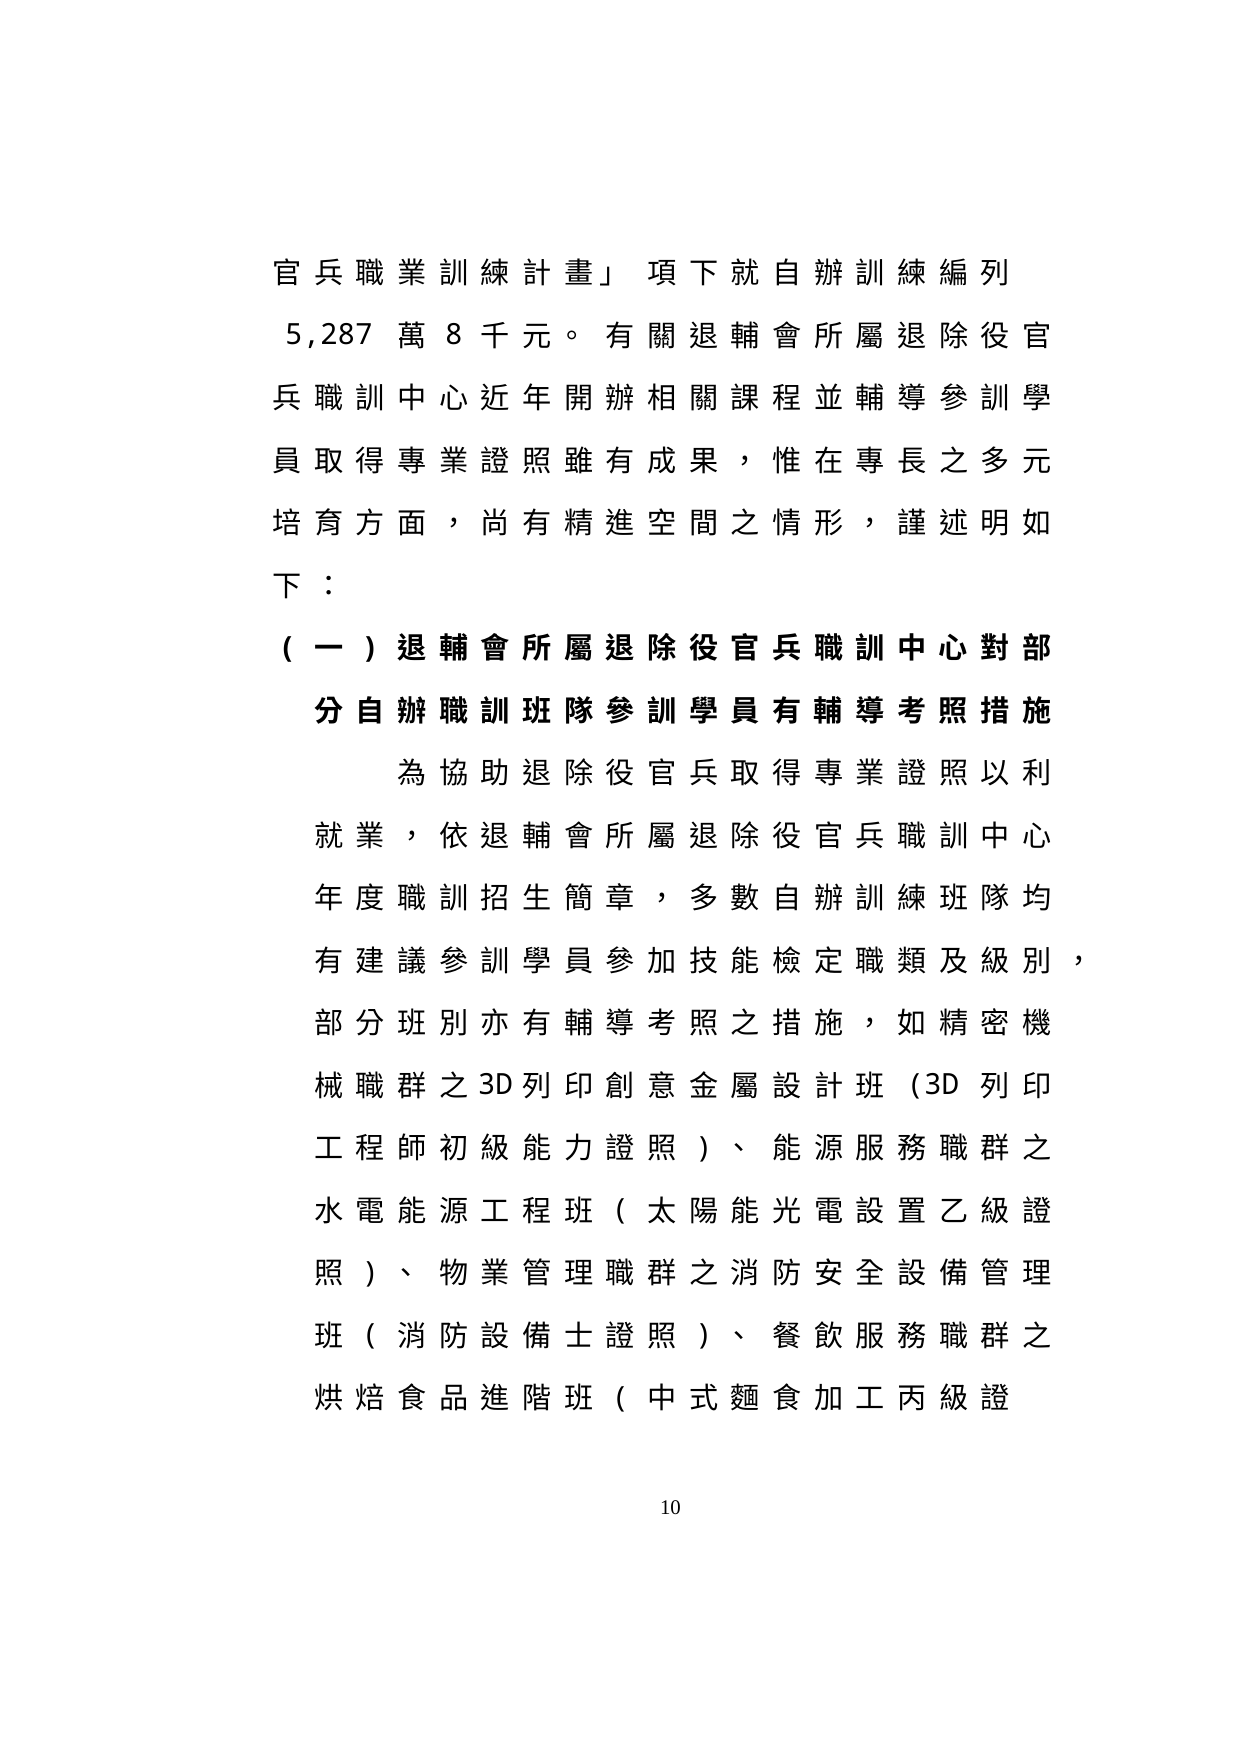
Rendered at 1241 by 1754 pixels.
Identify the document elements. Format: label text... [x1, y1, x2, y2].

text (一)退輔會所屬退除役官兵職訓中心對部分自辦職訓班隊參訓學員有輔導考照措施 [242, 604, 1058, 729]
text 為協助退除役官兵取得專業證照以利就業，依退輔會所屬退除役官兵職訓中心年度職訓招生簡章，多數自辦訓練班隊均有建議參訓學員參加技能檢定職類及級別，部分班別亦有輔導考照之措施，如精密機械職群之3D列印創意金屬設計班(3D列印工程師初級能力證照)、能源服務職群之水電能源工程班(太陽能光電設置乙級證照)、物業管理職群之消防安全設備管理班(消防設備士證照)、餐飲服務職群之烘焙食品進階班(中式麵食加工丙級證照)及資訊服務職群之網路架設班－LINUX系統(思科國際認證)等。 [245, 729, 1058, 1417]
text 官兵職業訓練計畫」項下就自辦訓練編列5,287萬8千元。有關退輔會所屬退除役官兵職訓中心近年開辦相關課程並輔導參訓學員取得專業證照雖有成果，惟在專長之多元培育方面，尚有精進空間之情形，謹述明如下： [242, 229, 1058, 604]
